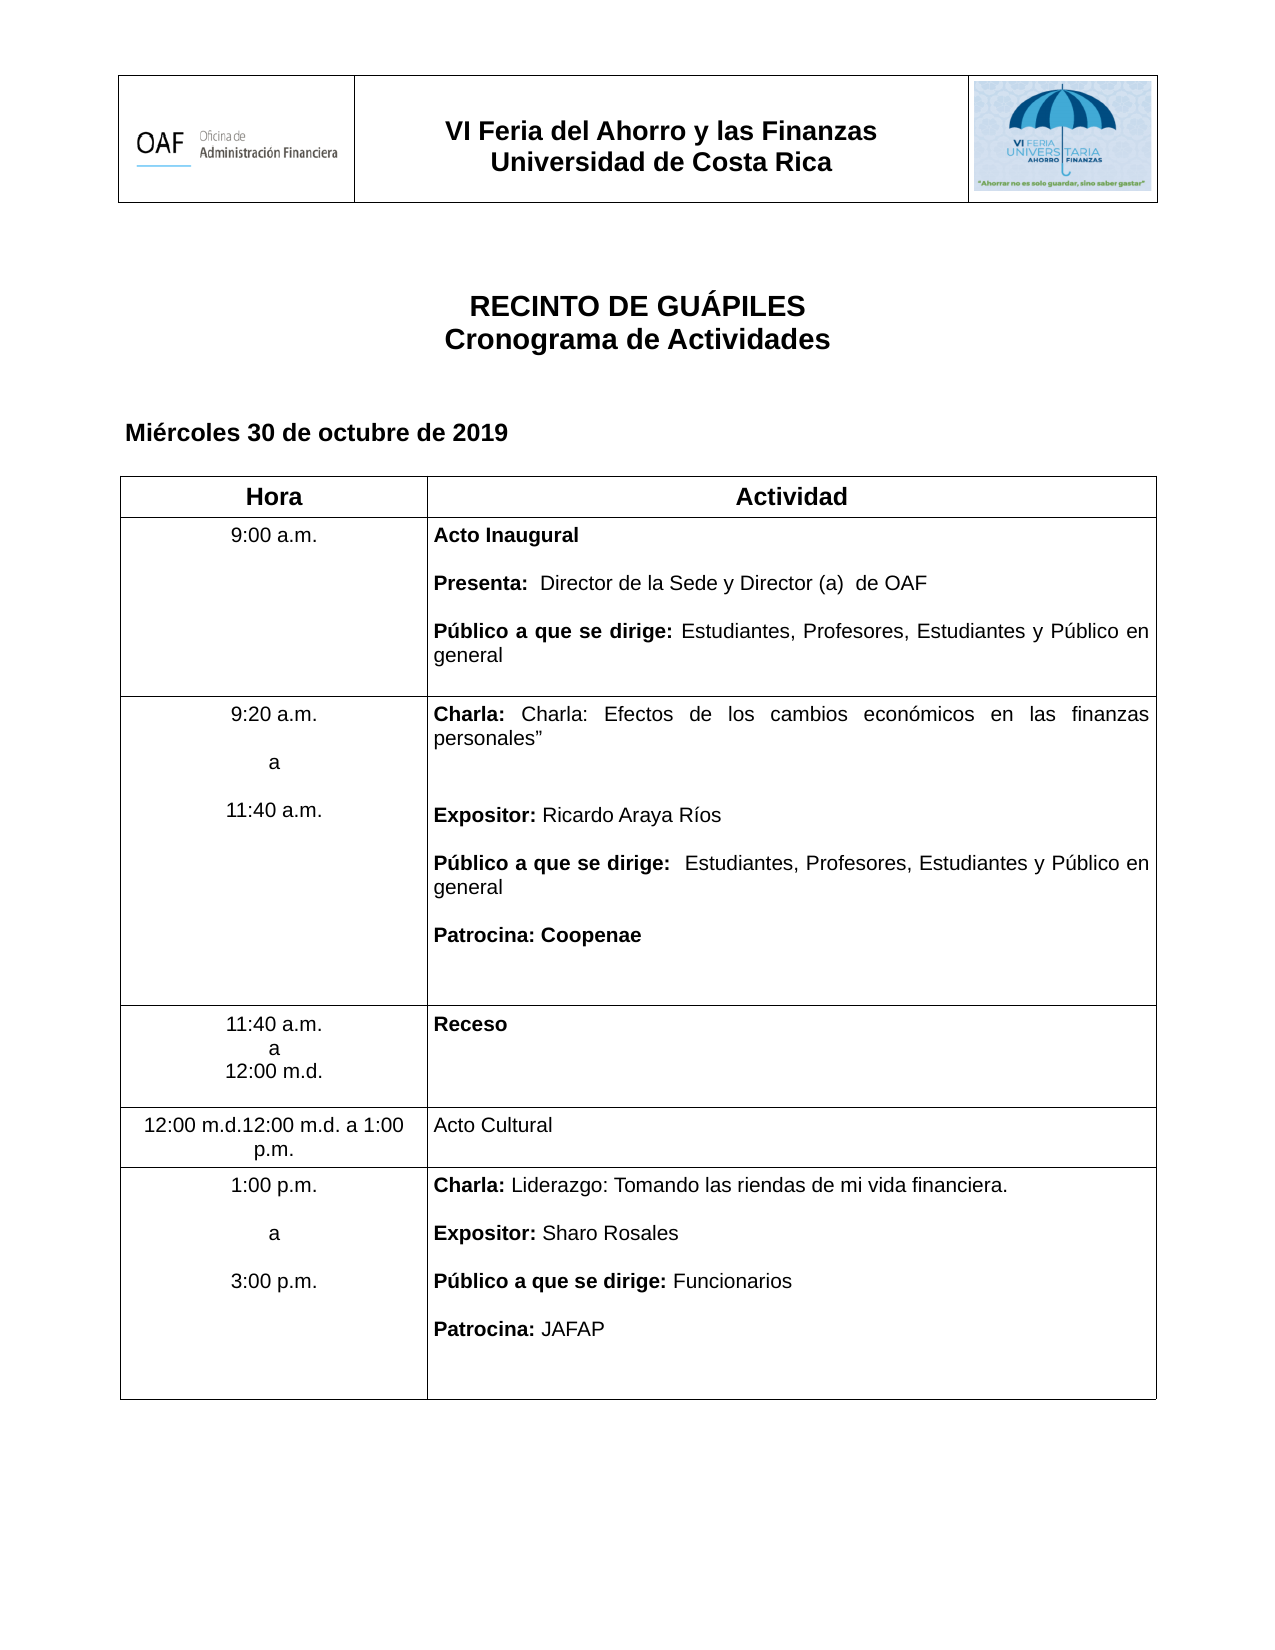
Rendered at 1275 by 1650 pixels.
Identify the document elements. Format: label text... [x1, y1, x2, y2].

table_header Actividad [428, 477, 1156, 516]
text Cronograma de Actividades [118, 322, 1157, 356]
table_header Hora [121, 477, 427, 516]
table_cell 12:00 m.d.12:00 m.d. a 1:00 p.m. [121, 1108, 427, 1167]
table_cell Acto Cultural [428, 1108, 1156, 1167]
table_cell 11:40 a.m. a 12:00 m.d. [121, 1006, 427, 1107]
table_cell 1:00 p.m. a 3:00 p.m. [121, 1168, 427, 1399]
picture [974, 81, 1152, 191]
table_cell Charla: Charla: Efectos de los cambios económicos en las finanzas personales” Expositor: Ricardo Araya Ríos Público a que se dirige: Estudiantes, Profesores, Estudiantes y Público en general Patrocina: Coopenae [428, 697, 1156, 1005]
table_cell Acto Inaugural Presenta: Director de la Sede y Director (a) de OAF Público a que se dirige: Estudiantes, Profesores, Estudiantes y Público en general [428, 518, 1156, 696]
table_cell 9:20 a.m. a 11:40 a.m. [121, 697, 427, 1005]
table_cell Receso [428, 1006, 1156, 1107]
table_cell 9:00 a.m. [121, 518, 427, 696]
text RECINTO DE GUÁPILES [118, 289, 1157, 322]
picture [131, 110, 342, 174]
text Miércoles 30 de octubre de 2019 [118, 418, 1157, 447]
table_cell Charla: Liderazgo: Tomando las riendas de mi vida financiera. Expositor: Sharo Rosales Público a que se dirige: Funcionarios Patrocina: JAFAP [428, 1168, 1156, 1399]
